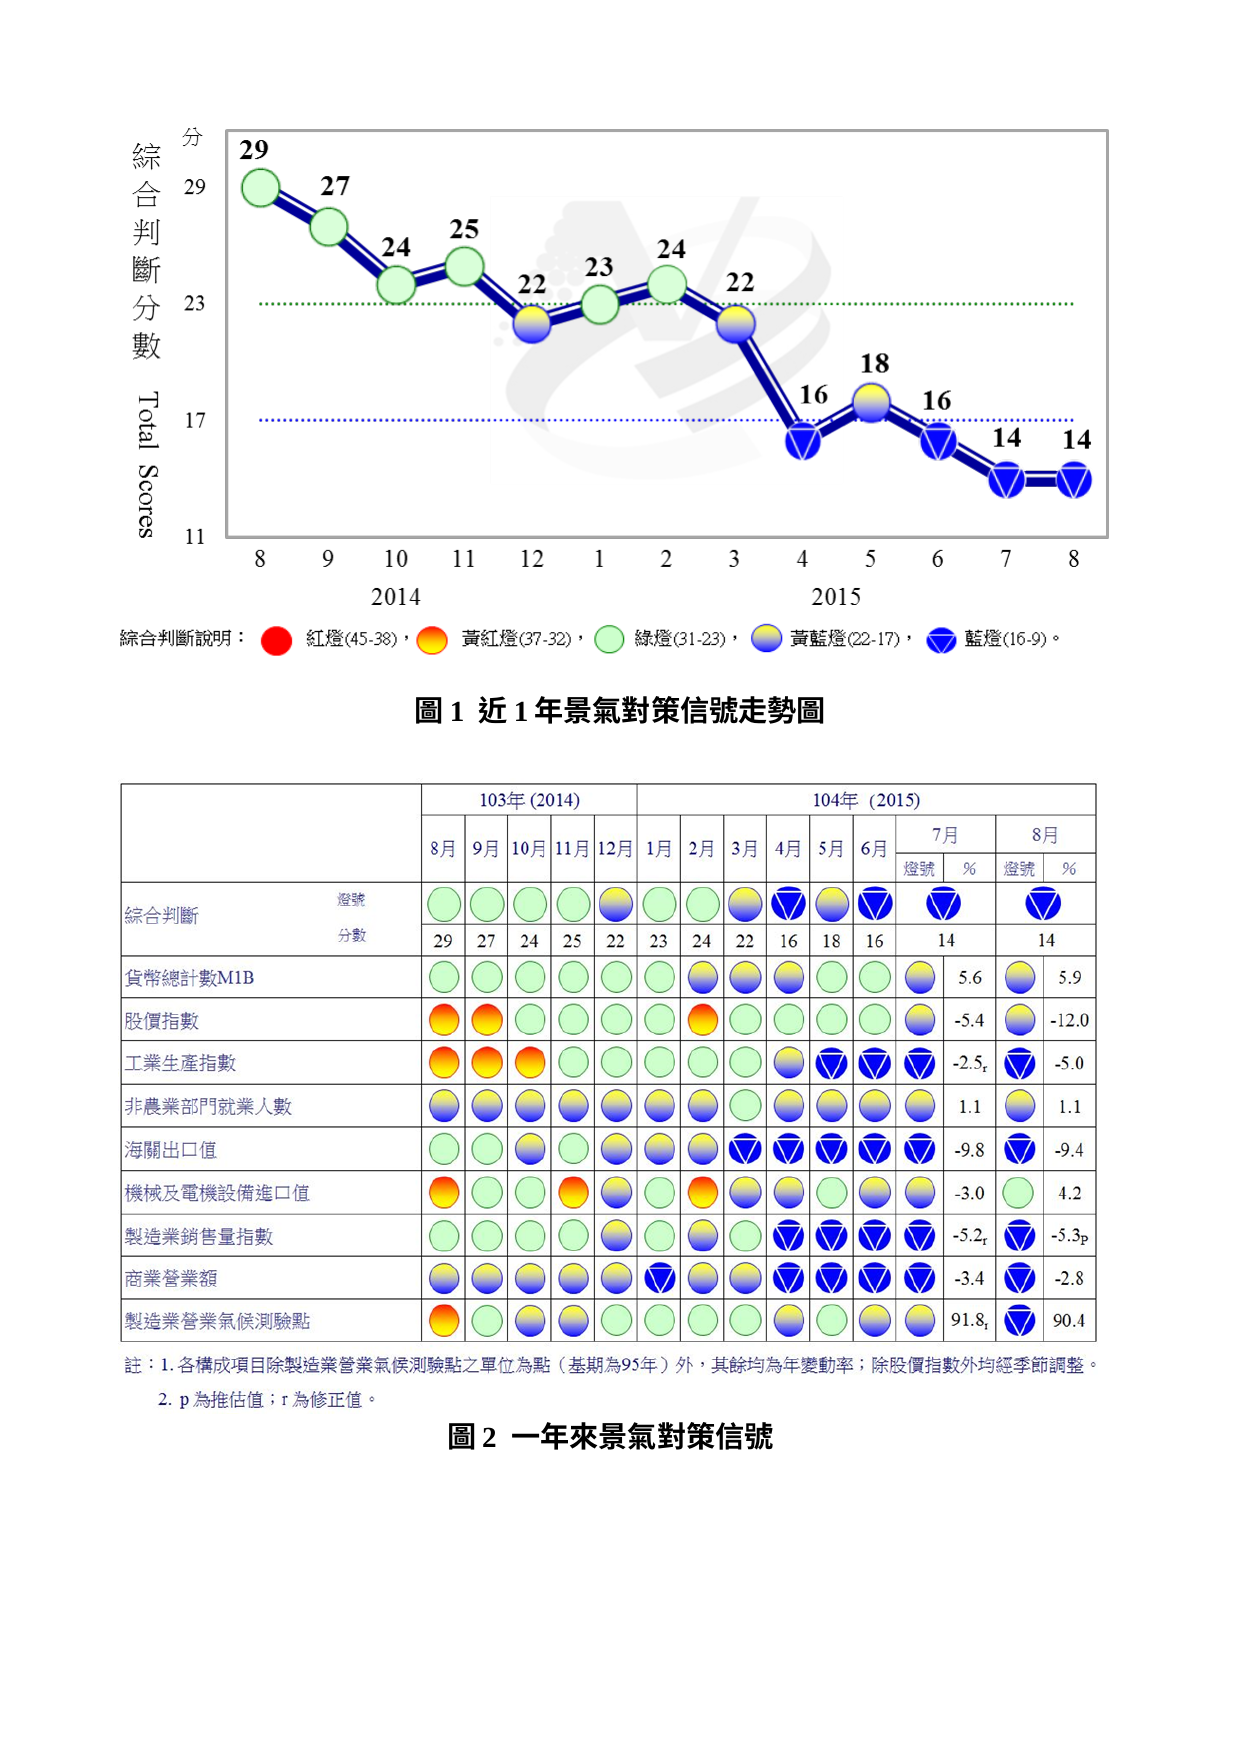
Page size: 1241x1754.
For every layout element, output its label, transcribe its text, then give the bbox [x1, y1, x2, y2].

picture [118, 118, 1110, 664]
text 圖1 近1年景氣對策信號走勢圖 [118, 688, 1122, 730]
text 圖2 一年來景氣對策信號 [118, 1414, 1122, 1456]
picture [118, 778, 1099, 1414]
